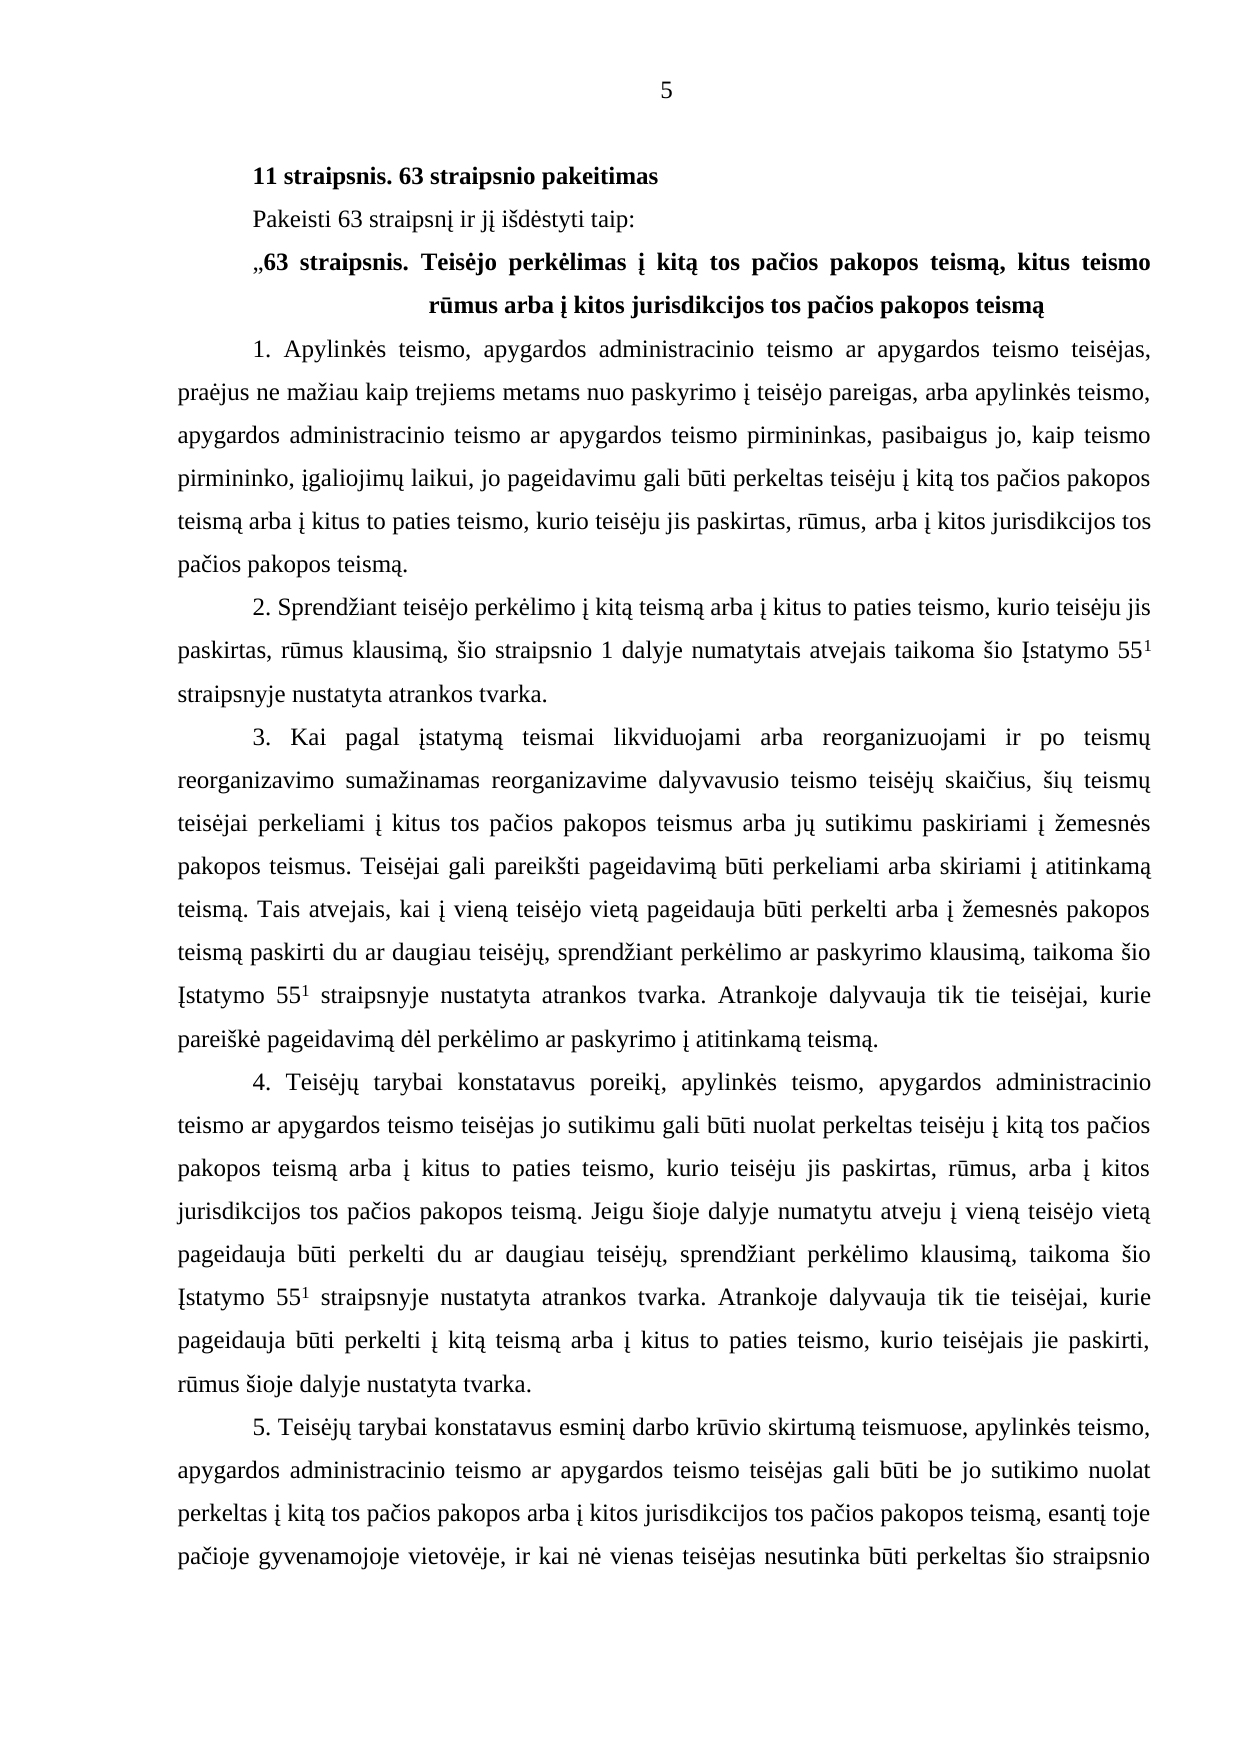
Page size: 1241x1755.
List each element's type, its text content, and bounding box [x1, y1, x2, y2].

text 2. Sprendžiant teisėjo perkėlimo į kitą teismą arba į kitus to paties teismo, kurio teisėju jis paskirtas, rūmus klausimą, šio straipsnio 1 dalyje numatytais atvejais taikoma šio Įstatymo 551 straipsnyje nustatyta atrankos tvarka. [177, 592, 1152, 707]
text 11 straipsnis. 63 straipsnio pakeitimas [177, 161, 1152, 190]
text „63 straipsnis. Teisėjo perkėlimas į kitą tos pačios pakopos teismą, kitus teismo rūmus arba į kitos jurisdikcijos tos pačios pakopos teismą [252, 247, 1152, 319]
text 3. Kai pagal įstatymą teismai likviduojami arba reorganizuojami ir po teismų reorganizavimo sumažinamas reorganizavime dalyvavusio teismo teisėjų skaičius, šių teismų teisėjai perkeliami į kitus tos pačios pakopos teismus arba jų sutikimu paskiriami į žemesnės pakopos teismus. Teisėjai gali pareikšti pageidavimą būti perkeliami arba skiriami į atitinkamą teismą. Tais atvejais, kai į vieną teisėjo vietą pageidauja būti perkelti arba į žemesnės pakopos teismą paskirti du ar daugiau teisėjų, sprendžiant perkėlimo ar paskyrimo klausimą, taikoma šio Įstatymo 551 straipsnyje nustatyta atrankos tvarka. Atrankoje dalyvauja tik tie teisėjai, kurie pareiškė pageidavimą dėl perkėlimo ar paskyrimo į atitinkamą teismą. [177, 722, 1152, 1052]
text Pakeisti 63 straipsnį ir jį išdėstyti taip: [177, 204, 1152, 233]
text 4. Teisėjų tarybai konstatavus poreikį, apylinkės teismo, apygardos administracinio teismo ar apygardos teismo teisėjas jo sutikimu gali būti nuolat perkeltas teisėju į kitą tos pačios pakopos teismą arba į kitus to paties teismo, kurio teisėju jis paskirtas, rūmus, arba į kitos jurisdikcijos tos pačios pakopos teismą. Jeigu šioje dalyje numatytu atveju į vieną teisėjo vietą pageidauja būti perkelti du ar daugiau teisėjų, sprendžiant perkėlimo klausimą, taikoma šio Įstatymo 551 straipsnyje nustatyta atrankos tvarka. Atrankoje dalyvauja tik tie teisėjai, kurie pageidauja būti perkelti į kitą teismą arba į kitus to paties teismo, kurio teisėjais jie paskirti, rūmus šioje dalyje nustatyta tvarka. [177, 1067, 1152, 1397]
text 5. Teisėjų tarybai konstatavus esminį darbo krūvio skirtumą teismuose, apylinkės teismo, apygardos administracinio teismo ar apygardos teismo teisėjas gali būti be jo sutikimo nuolat perkeltas į kitą tos pačios pakopos arba į kitos jurisdikcijos tos pačios pakopos teismą, esantį toje pačioje gyvenamojoje vietovėje, ir kai nė vienas teisėjas nesutinka būti perkeltas šio straipsnio [177, 1412, 1152, 1570]
text 1. Apylinkės teismo, apygardos administracinio teismo ar apygardos teismo teisėjas, praėjus ne mažiau kaip trejiems metams nuo paskyrimo į teisėjo pareigas, arba apylinkės teismo, apygardos administracinio teismo ar apygardos teismo pirmininkas, pasibaigus jo, kaip teismo pirmininko, įgaliojimų laikui, jo pageidavimu gali būti perkeltas teisėju į kitą tos pačios pakopos teismą arba į kitus to paties teismo, kurio teisėju jis paskirtas, rūmus, arba į kitos jurisdikcijos tos pačios pakopos teismą. [177, 334, 1152, 578]
